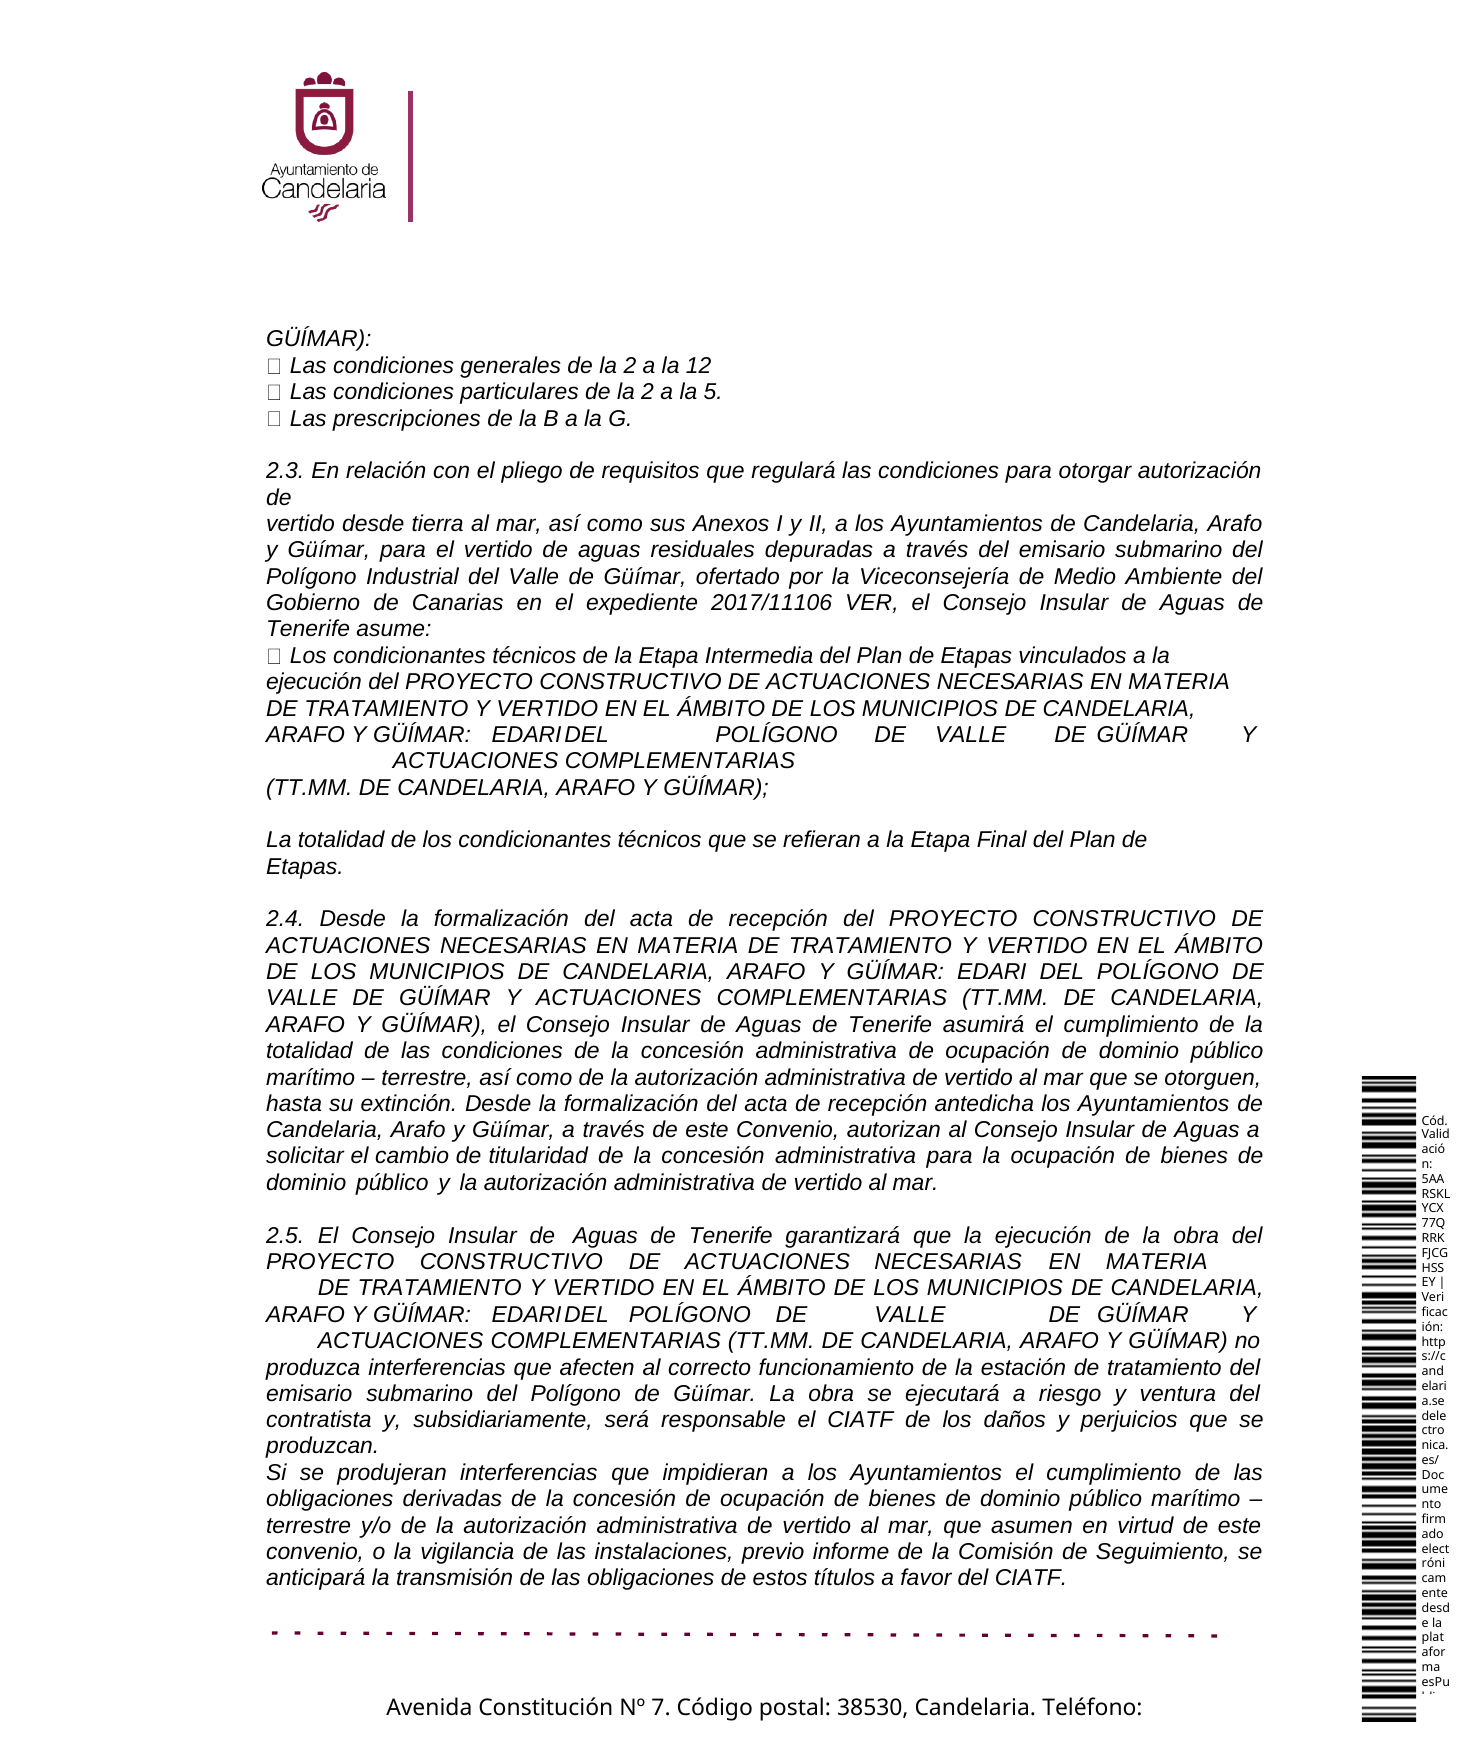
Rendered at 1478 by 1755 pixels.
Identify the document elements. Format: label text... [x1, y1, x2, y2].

text (TT.MM. DE CANDELARIA, ARAFO Y GÜÍMAR); [266, 773, 1427, 800]
text Las condiciones generales de la 2 a la 12 Las condiciones particulares de la 2 a la 5. Las prescripciones de la B a la G. [289, 352, 725, 431]
list Desde la formalización del acta de recepción del PROYECTO CONSTRUCTIVO DE ACTUACIONES NECESARIAS EN MATERIA DE TRATAMIENTO Y VERTIDO EN EL ÁMBITO DE LOS MUNICIPIOS DE CANDELARIA, ARAFO Y GÜÍMAR: EDARI DEL POLÍGONO DE VALLE DE GÜÍMAR Y ACTUACIONES COMPLEMENTARIAS (TT.MM. DE CANDELARIA, ARAFO Y GÜÍMAR), el Consejo Insular de Aguas de Tenerife asumirá el cumplimiento de la totalidad de las condiciones de la concesión administrativa de ocupación de dominio público marítimo – terrestre, así como de la autorización administrativa de vertido al mar que se otorguen, hasta su extinción. Desde la formalización del acta de recepción antedicha los Ayuntamientos de Candelaria, Arafo y Güímar, a través de este Convenio, autorizan al Consejo Insular de Aguas a solicitar el cambio de titularidad de la concesión administrativa para la ocupación de bienes de dominio público y la autorización administrativa de vertido al mar. [266, 905, 1263, 1195]
text La totalidad de los condicionantes técnicos que se refieran a la Etapa Final del Plan de Etapas. [266, 826, 1149, 879]
subtitle Avenida Constitución Nº 7. Código postal: 38530, Candelaria. Teléfono: [332, 1691, 1196, 1722]
text vertido desde tierra al mar, así como sus Anexos I y II, a los Ayuntamientos de Candelaria, Arafo y Güímar, para el vertido de aguas residuales depuradas a través del emisario submarino del Polígono Industrial del Valle de Güímar, ofertado por la Viceconsejería de Medio Ambiente del Gobierno de Canarias en el expediente 2017/11106 VER, el Consejo Insular de Aguas de Tenerife asume: [266, 510, 1263, 642]
list El Consejo Insular de Aguas de Tenerife garantizará que la ejecución de la obra del PROYECTO CONSTRUCTIVO DE ACTUACIONES NECESARIAS EN MATERIA DE TRATAMIENTO Y VERTIDO EN EL ÁMBITO DE LOS MUNICIPIOS DE CANDELARIA, ARAFO Y GÜÍMAR: EDARI DEL POLÍGONO DE VALLE DE GÜÍMAR Y ACTUACIONES COMPLEMENTARIAS (TT.MM. DE CANDELARIA, ARAFO Y GÜÍMAR) no produzca interferencias que afecten al correcto funcionamiento de la estación de tratamiento del emisario submarino del Polígono de Güímar. La obra se ejecutará a riesgo y ventura del contratista y, subsidiariamente, será responsable el CIATF de los daños y perjuicios que se produzcan. [266, 1222, 1263, 1459]
text GÜÍMAR): [266, 325, 1427, 352]
list En relación con el pliego de requisitos que regulará las condiciones para otorgar autorización de [266, 457, 1262, 510]
text Si se produjeran interferencias que impidieran a los Ayuntamientos el cumplimiento de las obligaciones derivadas de la concesión de ocupación de bienes de dominio público marítimo – terrestre y/o de la autorización administrativa de vertido al mar, que asumen en virtud de este convenio, o la vigilancia de las instalaciones, previo informe de la Comisión de Seguimiento, se anticipará la transmisión de las obligaciones de estos títulos a favor del CIATF. [266, 1459, 1263, 1591]
text Cód. Validación: 5AARSKLYCX77QRRKFJCGHSSEY | Verificación: https://candelaria.sedelectronica.es/ Documento firmado electrónicamente desde la plataforma esPublico Gestiona | Página 9 de 43 [1421, 1113, 1450, 1694]
text Los condicionantes técnicos de la Etapa Intermedia del Plan de Etapas vinculados a la ejecución del PROYECTO CONSTRUCTIVO DE ACTUACIONES NECESARIAS EN MATERIA DE TRATAMIENTO Y VERTIDO EN EL ÁMBITO DE LOS MUNICIPIOS DE CANDELARIA, ARAFO Y GÜÍMAR: EDARI DEL POLÍGONO DE VALLE DE GÜÍMAR Y ACTUACIONES COMPLEMENTARIAS [266, 642, 1263, 773]
